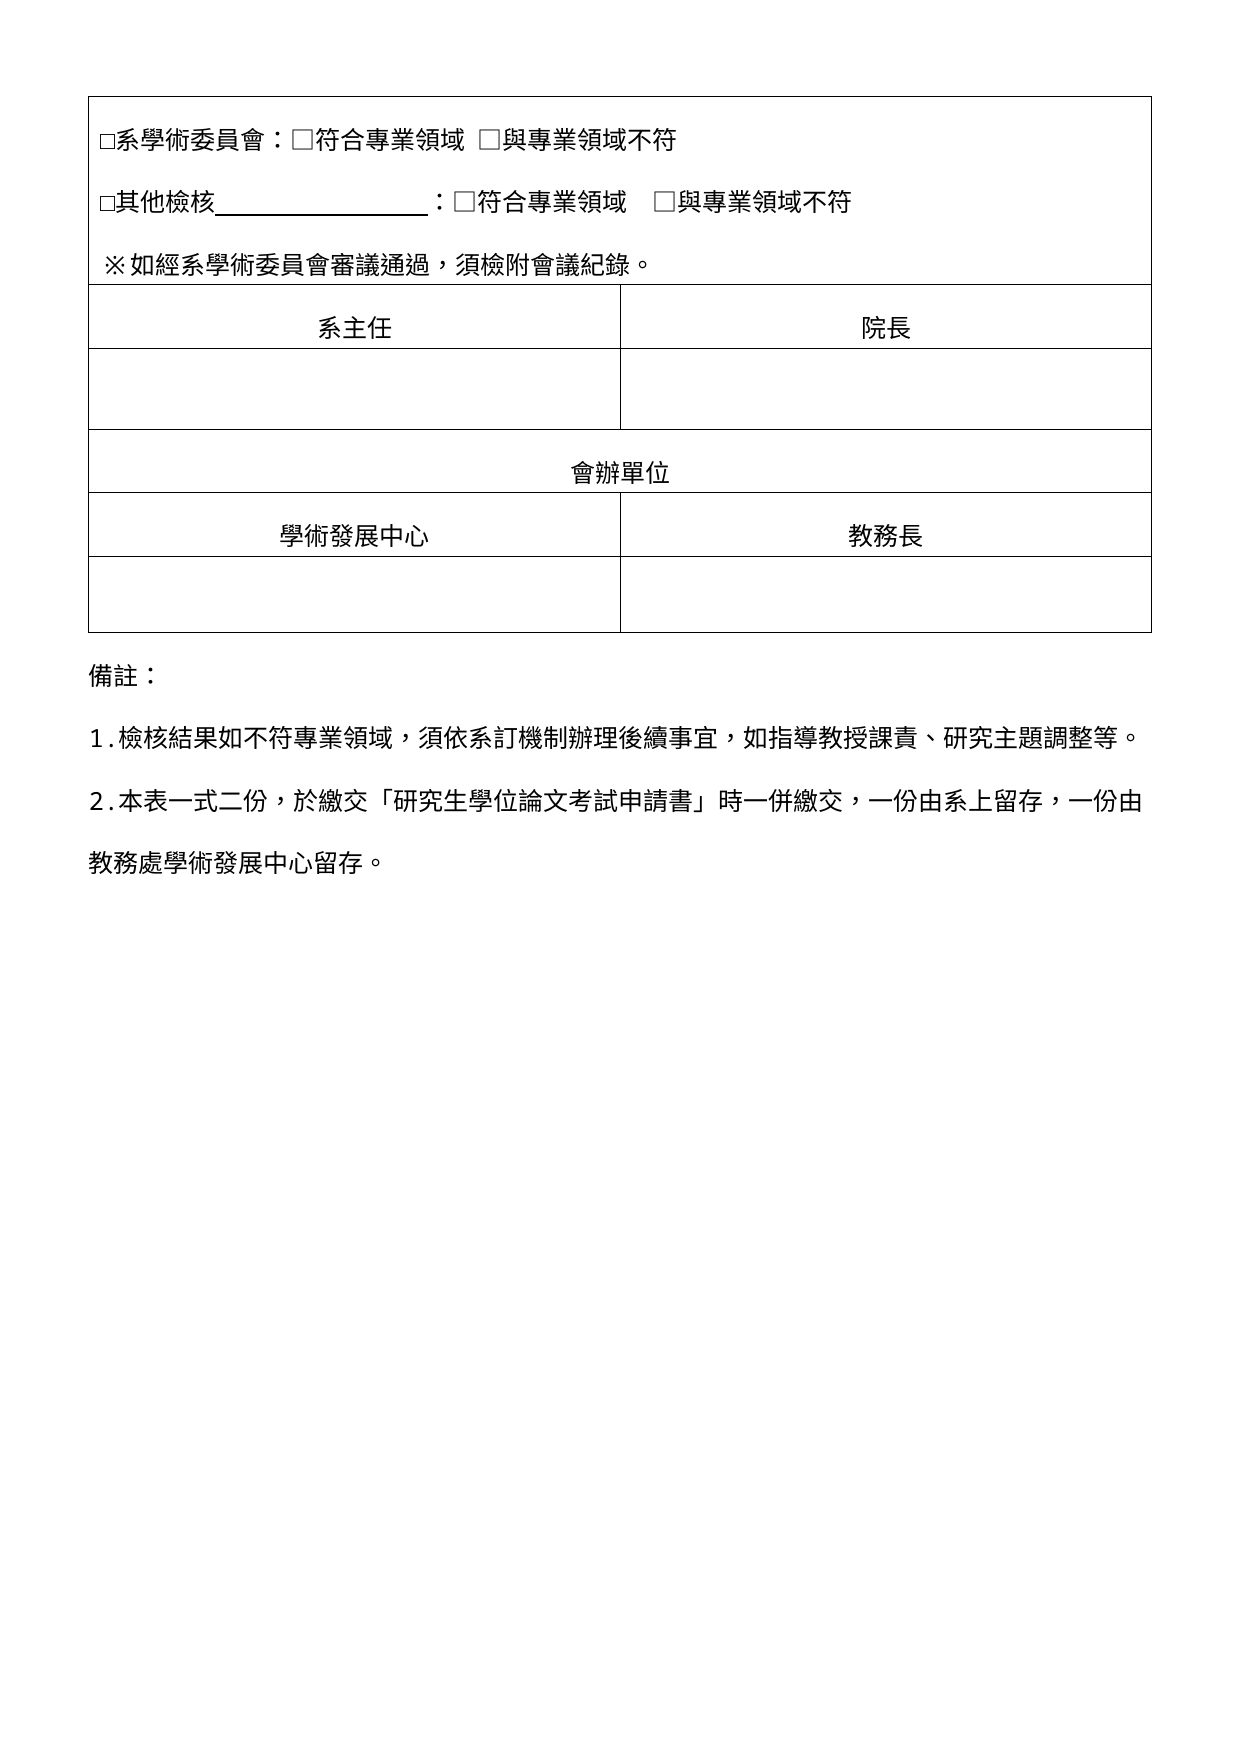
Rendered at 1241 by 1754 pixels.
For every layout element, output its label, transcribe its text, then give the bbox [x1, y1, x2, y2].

table_cell 學術發展中心 [89, 493, 620, 556]
table_cell 會辦單位 [89, 430, 1151, 492]
text 2.本表一式二份，於繳交「研究生學位論文考試申請書」時一併繳交，一份由系上留存，一份由教務處學術發展中心留存。 [89, 758, 1152, 883]
text 1.檢核結果如不符專業領域，須依系訂機制辦理後續事宜，如指導教授課責、研究主題調整等。 [89, 695, 1152, 758]
table_cell 系主任 [89, 285, 620, 348]
table_cell [621, 557, 1151, 632]
table_cell 院長 [621, 285, 1151, 348]
table_cell [89, 349, 620, 429]
table_cell □系學術委員會：□符合專業領域 □與專業領域不符 □其他檢核 ：□符合專業領域 □與專業領域不符 ※如經系學術委員會審議通過，須檢附會議紀錄。 [89, 97, 1151, 284]
table_cell [89, 557, 620, 632]
table_cell [621, 349, 1151, 429]
text 備註： [89, 633, 1152, 695]
table_cell 教務長 [621, 493, 1151, 556]
